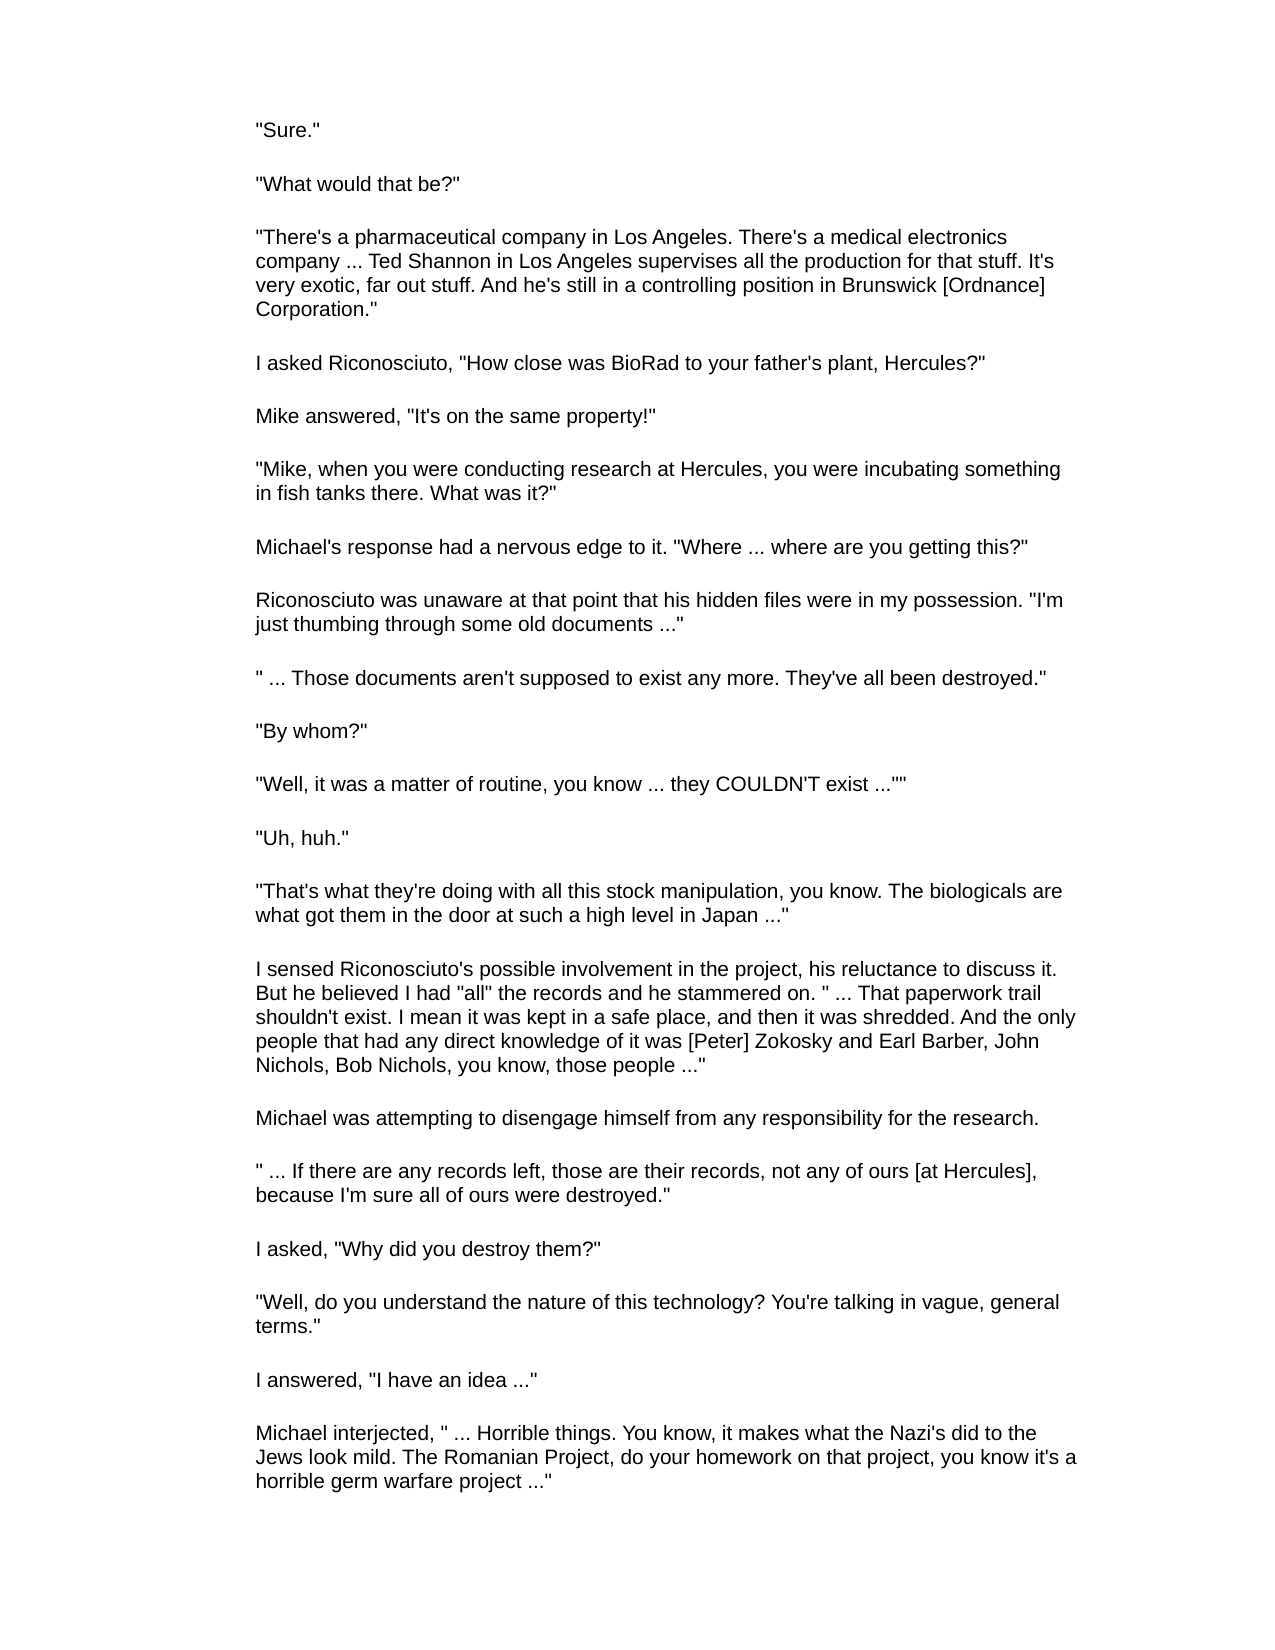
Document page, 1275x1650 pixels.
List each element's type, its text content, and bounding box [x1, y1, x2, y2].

text "Well, it was a matter of routine, you know ... they COULDN'T exist ..."" [255, 772, 1082, 796]
text Michael interjected, " ... Horrible things. You know, it makes what the Nazi's did to the Jews look mild. The Romanian Project, do your homework on that project, you know it's a horrible germ warfare project ..." [255, 1421, 1082, 1493]
text I asked, "Why did you destroy them?" [255, 1237, 1082, 1261]
text I asked Riconosciuto, "How close was BioRad to your father's plant, Hercules?" [255, 350, 1082, 374]
text Michael was attempting to disengage himself from any responsibility for the research. [255, 1106, 1082, 1130]
text " ... If there are any records left, those are their records, not any of ours [at Hercules], because I'm sure all of ours were destroyed." [255, 1159, 1082, 1207]
text "Uh, huh." [255, 826, 1082, 850]
text "Mike, when you were conducting research at Hercules, you were incubating something in fish tanks there. What was it?" [255, 457, 1082, 505]
text "That's what they're doing with all this stock manipulation, you know. The biologicals are what got them in the door at such a high level in Japan ..." [255, 879, 1082, 927]
text "There's a pharmaceutical company in Los Angeles. There's a medical electronics company ... Ted Shannon in Los Angeles supervises all the production for that stuff. It's very exotic, far out stuff. And he's still in a controlling position in Brunswick [Ordnance] Corporation." [255, 225, 1082, 321]
text Riconosciuto was unaware at that point that his hidden files were in my possession. "I'm just thumbing through some old documents ..." [255, 588, 1082, 636]
text I answered, "I have an idea ..." [255, 1367, 1082, 1391]
text "By whom?" [255, 719, 1082, 743]
text Mike answered, "It's on the same property!" [255, 404, 1082, 428]
text "What would that be?" [255, 172, 1082, 196]
text " ... Those documents aren't supposed to exist any more. They've all been destroyed." [255, 665, 1082, 689]
text I sensed Riconosciuto's possible involvement in the project, his reluctance to discuss it. But he believed I had "all" the records and he stammered on. " ... That paperwork trail shouldn't exist. I mean it was kept in a safe place, and then it was shredded. And the only people that had any direct knowledge of it was [Peter] Zokosky and Earl Barber, John Nichols, Bob Nichols, you know, those people ..." [255, 957, 1082, 1076]
text "Sure." [255, 118, 1082, 142]
text "Well, do you understand the nature of this technology? You're talking in vague, general terms." [255, 1290, 1082, 1338]
text Michael's response had a nervous edge to it. "Where ... where are you getting this?" [255, 534, 1082, 558]
